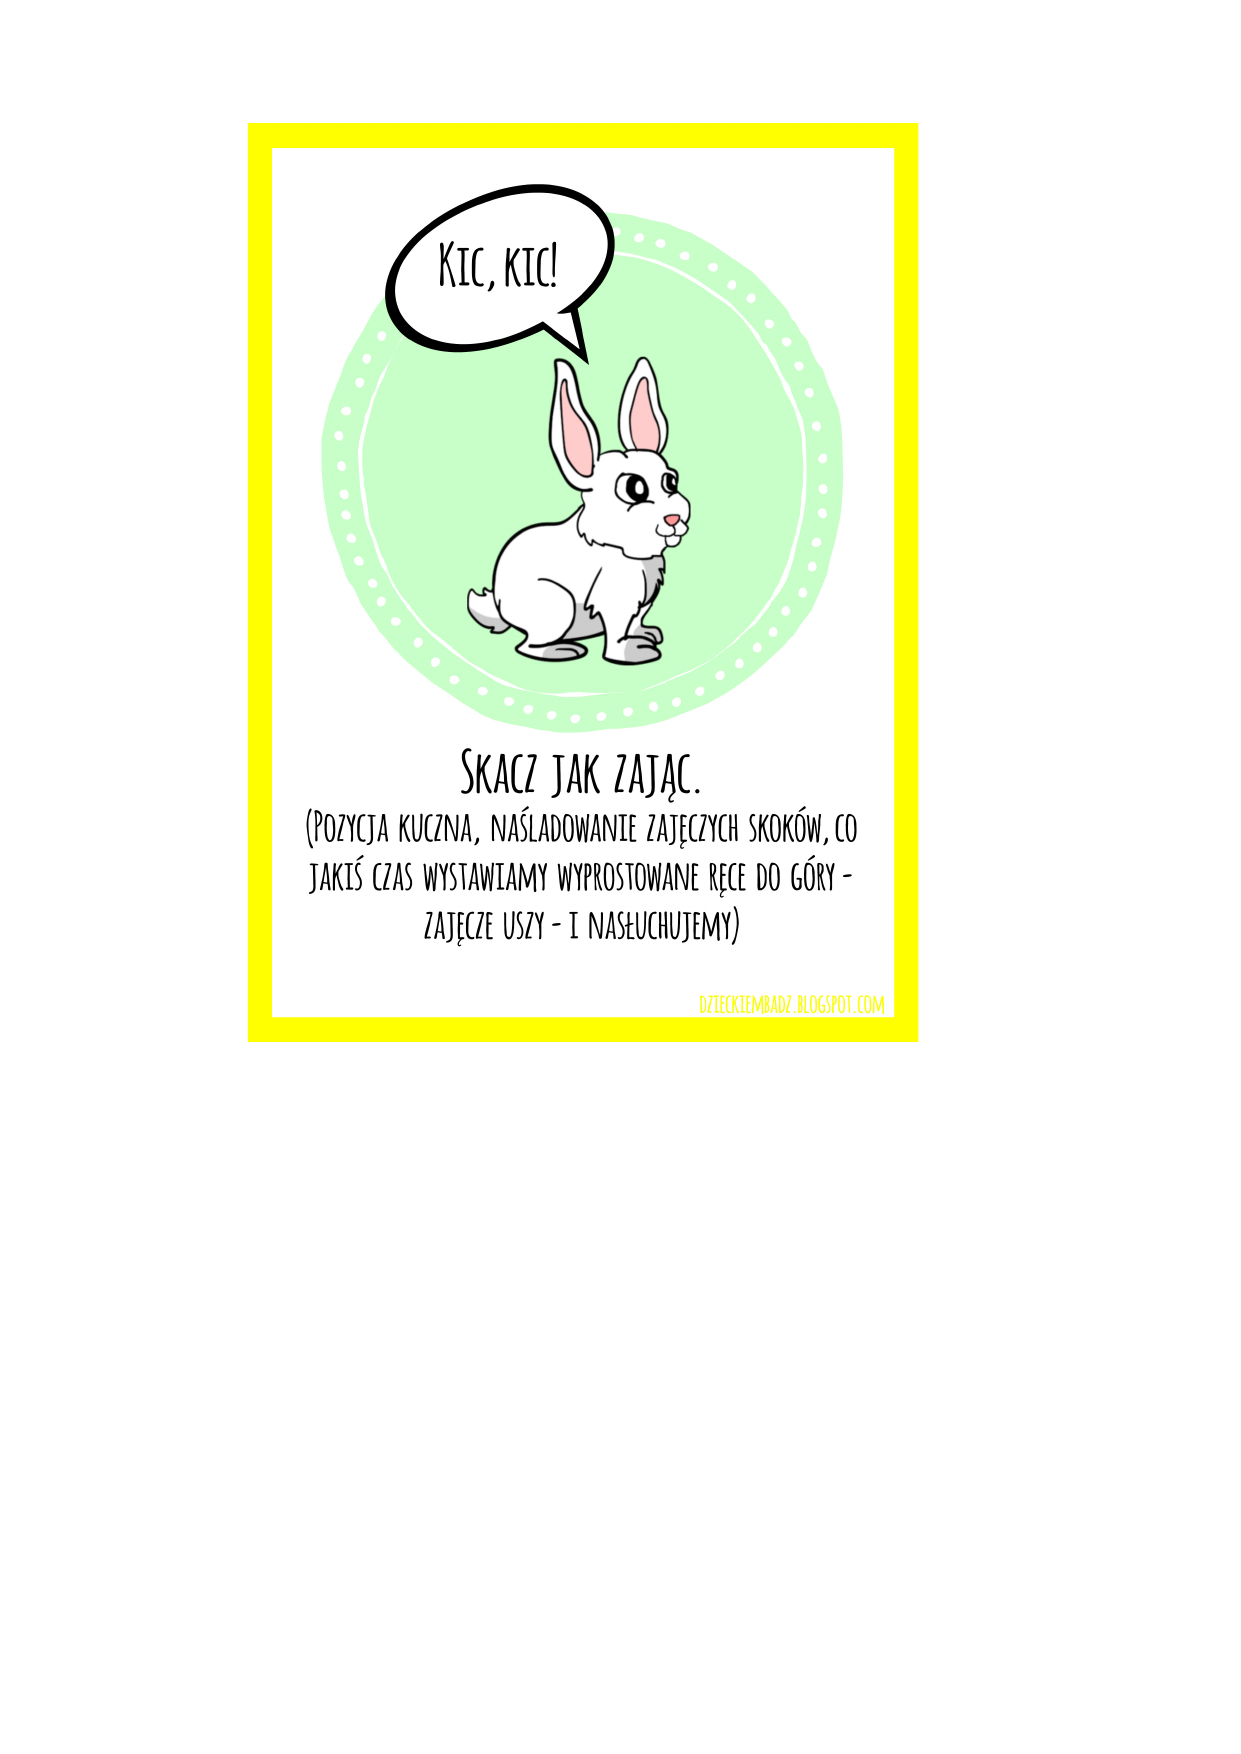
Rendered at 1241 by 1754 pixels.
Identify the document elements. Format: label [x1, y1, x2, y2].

picture [247, 123, 919, 1042]
